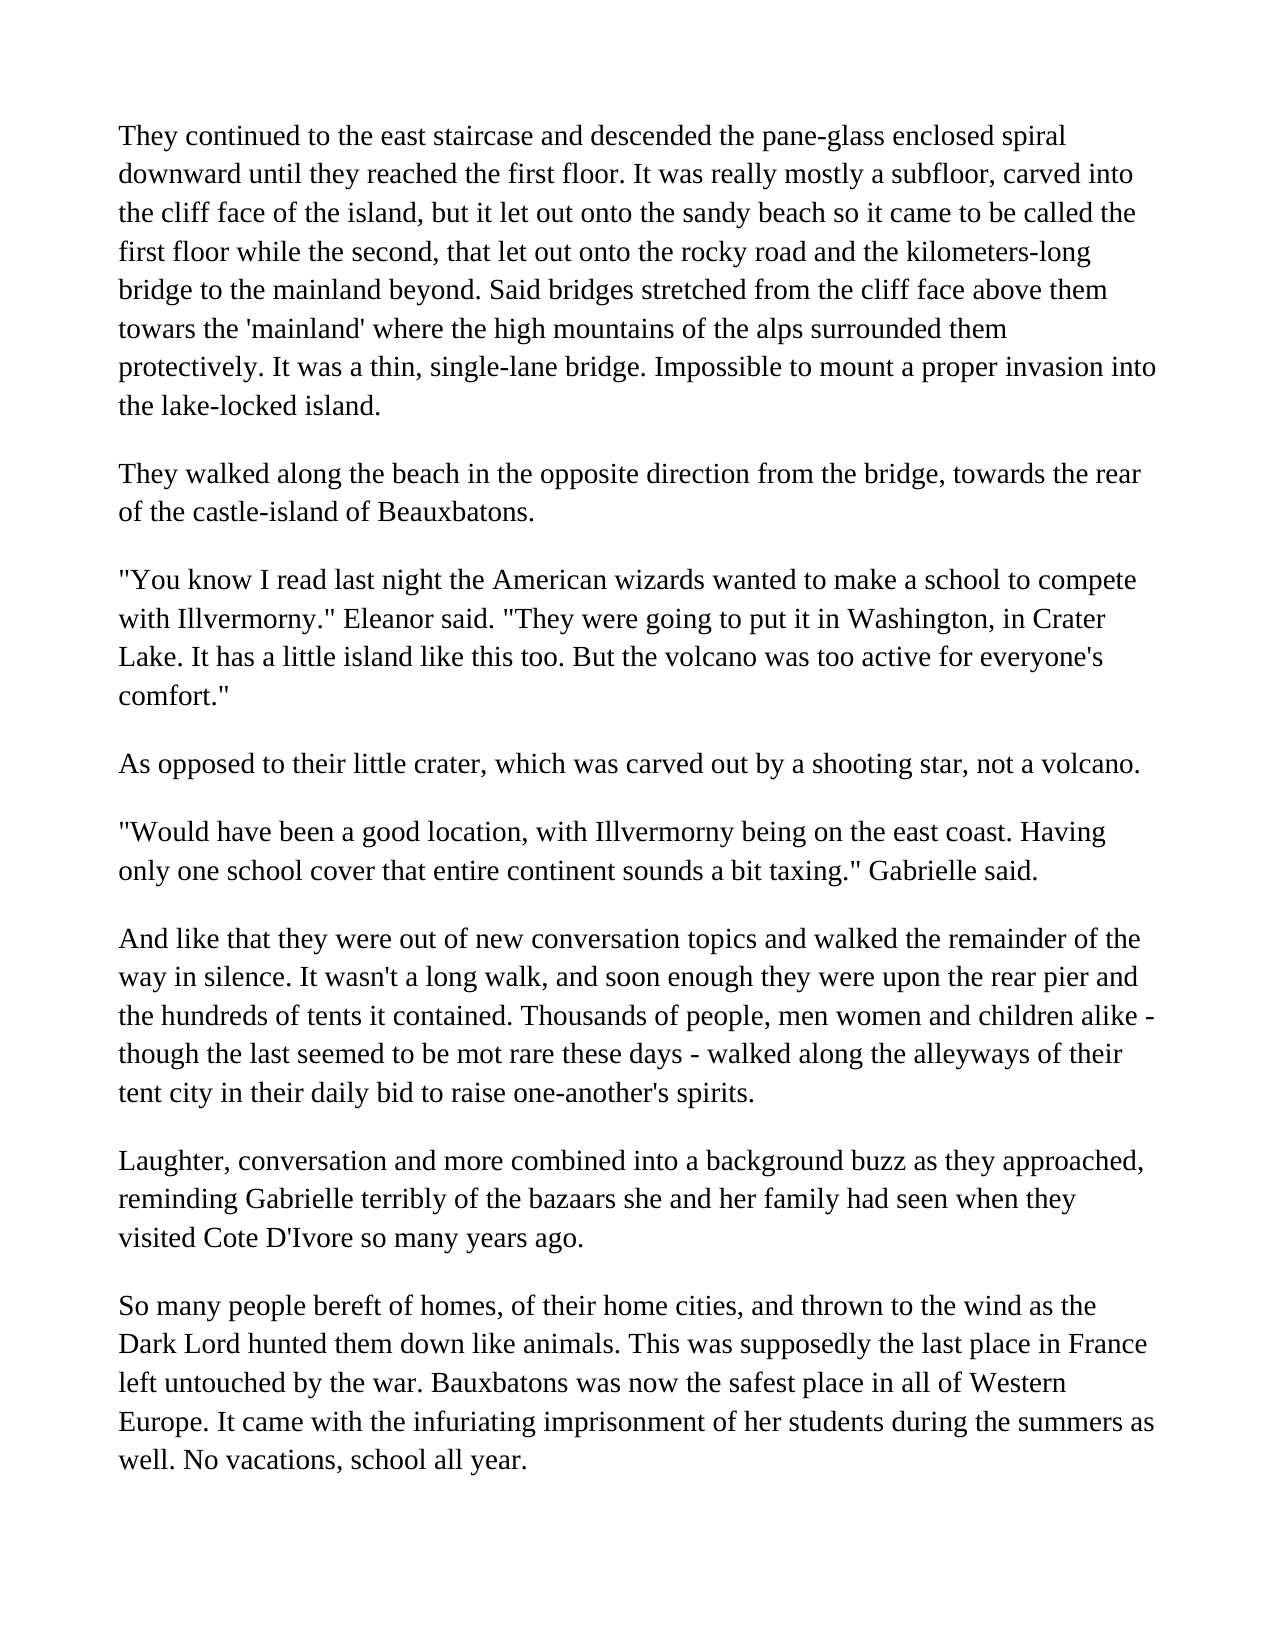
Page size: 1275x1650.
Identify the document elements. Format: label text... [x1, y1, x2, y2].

text They continued to the east staircase and descended the pane-glass enclosed spiral downward until they reached the first floor. It was really mostly a subfloor, carved into the cliff face of the island, but it let out onto the sandy beach so it came to be called the first floor while the second, that let out onto the rocky road and the kilometers-long bridge to the mainland beyond. Said bridges stretched from the cliff face above them towars the 'mainland' where the high mountains of the alps surrounded them protectively. It was a thin, single-lane bridge. Impossible to mount a proper invasion into the lake-locked island. [118, 118, 1157, 421]
text As opposed to their little crater, which was carved out by a shooting star, not a volcano. [118, 746, 1157, 780]
text So many people bereft of homes, of their home cities, and thrown to the wind as the Dark Lord hunted them down like animals. This was supposedly the last place in France left untouched by the war. Bauxbatons was now the safest place in all of Western Europe. It came with the infuriating imprisonment of her students during the summers as well. No vacations, school all year. [118, 1288, 1157, 1476]
text "Would have been a good location, with Illvermorny being on the east coast. Having only one school cover that entire continent sounds a bit taxing." Gabrielle said. [118, 814, 1157, 886]
text "You know I read last night the American wizards wanted to make a school to compete with Illvermorny." Eleanor said. "They were going to put it in Washington, in Crater Lake. It has a little island like this too. But the volcano was too active for everyone's comfort." [118, 562, 1157, 712]
text Laughter, conversation and more combined into a background buzz as they approached, reminding Gabrielle terribly of the bazaars she and her family had seen when they visited Cote D'Ivore so many years ago. [118, 1143, 1157, 1253]
text And like that they were out of new conversation topics and walked the remainder of the way in silence. It wasn't a long walk, and soon enough they were upon the rear pier and the hundreds of tents it contained. Thousands of people, men women and children alike - though the last seemed to be mot rare these days - walked along the alleyways of their tent city in their daily bid to raise one-another's spirits. [118, 921, 1157, 1108]
text They walked along the beach in the opposite direction from the bridge, towards the rear of the castle-island of Beauxbatons. [118, 456, 1157, 528]
